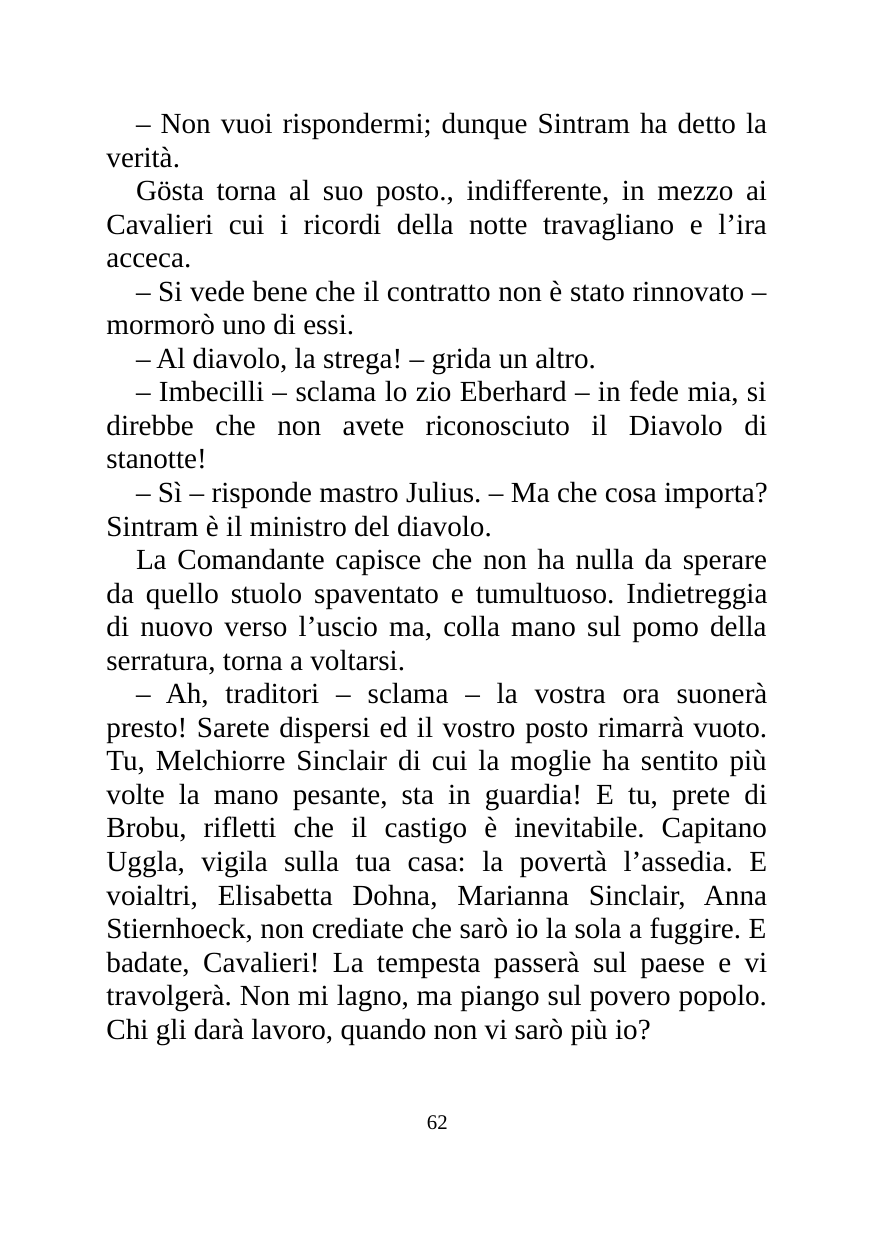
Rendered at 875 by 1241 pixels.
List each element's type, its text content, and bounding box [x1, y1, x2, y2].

text – Non vuoi rispondermi; dunque Sintram ha detto la verità. [106, 106, 768, 173]
text – Al diavolo, la strega! – grida un altro. [106, 341, 768, 374]
text – Sì – risponde mastro Julius. – Ma che cosa importa? Sintram è il ministro del diavolo. [106, 475, 768, 542]
text La Comandante capisce che non ha nulla da sperare da quello stuolo spaventato e tumultuoso. Indietreggia di nuovo verso l’uscio ma, colla mano sul pomo della serratura, torna a voltarsi. [106, 542, 768, 676]
text Gösta torna al suo posto., indifferente, in mezzo ai Cavalieri cui i ricordi della notte travagliano e l’ira acceca. [106, 173, 768, 274]
text – Si vede bene che il contratto non è stato rinnovato – mormorò uno di essi. [106, 274, 768, 341]
text – Ah, traditori – sclama – la vostra ora suonerà presto! Sarete dispersi ed il vostro posto rimarrà vuoto. Tu, Melchiorre Sinclair di cui la moglie ha sentito più volte la mano pesante, sta in guardia! E tu, prete di Brobu, rifletti che il castigo è inevitabile. Capitano Uggla, vigila sulla tua casa: la povertà l’assedia. E voialtri, Elisabetta Dohna, Marianna Sinclair, Anna Stiernhoeck, non crediate che sarò io la sola a fuggire. E badate, Cavalieri! La tempesta passerà sul paese e vi travolgerà. Non mi lagno, ma piango sul povero popolo. Chi gli darà lavoro, quando non vi sarò più io? [106, 676, 768, 1045]
text – Imbecilli – sclama lo zio Eberhard – in fede mia, si direbbe che non avete riconosciuto il Diavolo di stanotte! [106, 374, 768, 475]
